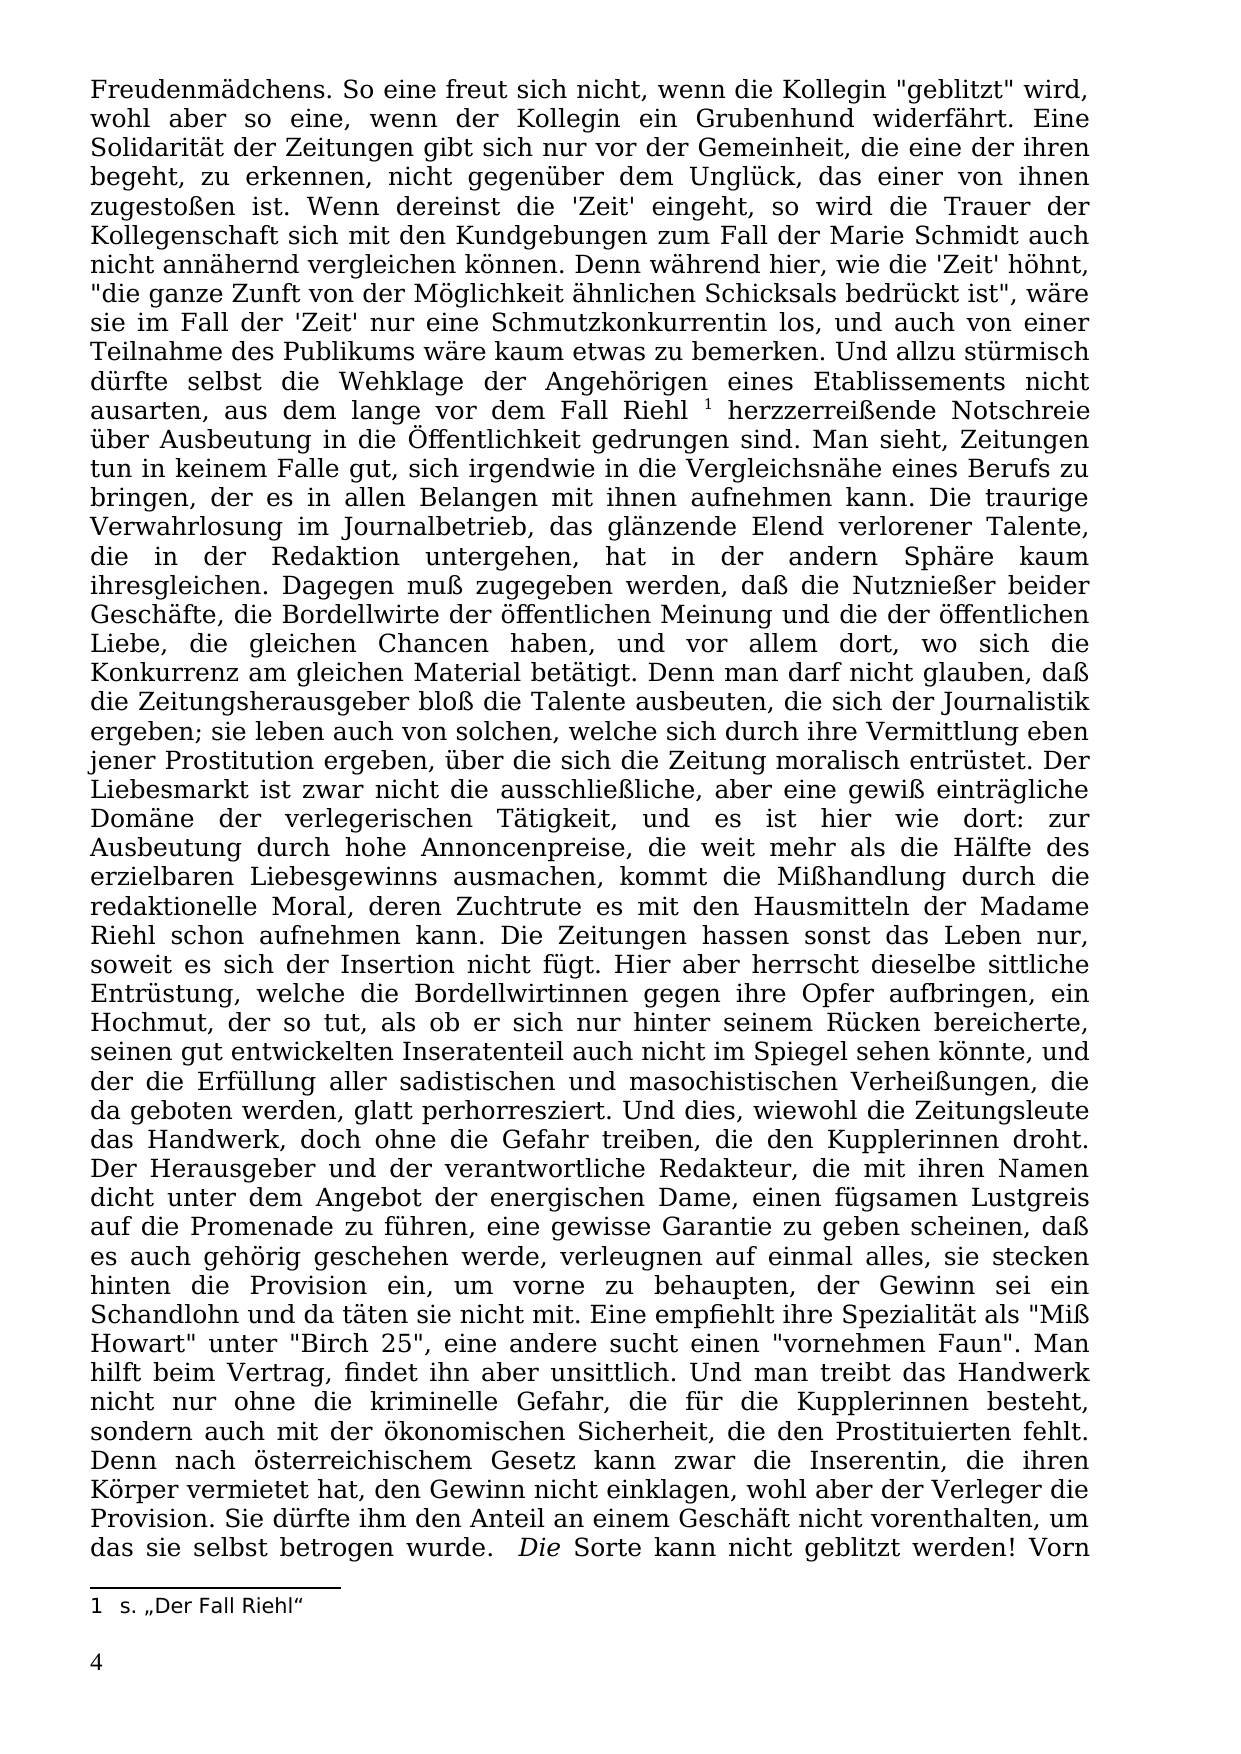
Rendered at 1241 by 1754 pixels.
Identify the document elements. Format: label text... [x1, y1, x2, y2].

text Freudenmädchens. So eine freut sich nicht, wenn die Kollegin "geblitzt" wird, wohl aber so eine, wenn der Kollegin ein Grubenhund widerfährt. Eine Solidarität der Zeitungen gibt sich nur vor der Gemeinheit, die eine der ihren begeht, zu erkennen, nicht gegenüber dem Unglück, das einer von ihnen zugestoßen ist. Wenn dereinst die 'Zeit' eingeht, so wird die Trauer der Kollegenschaft sich mit den Kundgebungen zum Fall der Marie Schmidt auch nicht annähernd vergleichen können. Denn während hier, wie die 'Zeit' höhnt, "die ganze Zunft von der Möglichkeit ähnlichen Schicksals bedrückt ist", wäre sie im Fall der 'Zeit' nur eine Schmutzkonkurrentin los, und auch von einer Teilnahme des Publikums wäre kaum etwas zu bemerken. Und allzu stürmisch dürfte selbst die Wehklage der Angehörigen eines Etablissements nicht ausarten, aus dem lange vor dem Fall Riehl herzzerreißende Notschreie über Ausbeutung in die Öffentlichkeit gedrungen sind. Man sieht, Zeitungen tun in keinem Falle gut, sich irgendwie in die Vergleichsnähe eines Berufs zu bringen, der es in allen Belangen mit ihnen aufnehmen kann. Die traurige Verwahrlosung im Journalbetrieb, das glänzende Elend verlorener Talente, die in der Redaktion untergehen, hat in der andern Sphäre kaum ihresgleichen. Dagegen muß zugegeben werden, daß die Nutznießer beider Geschäfte, die Bordellwirte der öffentlichen Meinung und die der öffentlichen Liebe, die gleichen Chancen haben, und vor allem dort, wo sich die Konkurrenz am gleichen Material betätigt. Denn man darf nicht glauben, daß die Zeitungsherausgeber bloß die Talente ausbeuten, die sich der Journalistik ergeben; sie leben auch von solchen, welche sich durch ihre Vermittlung eben jener Prostitution ergeben, über die sich die Zeitung moralisch entrüstet. Der Liebesmarkt ist zwar nicht die ausschließliche, aber eine gewiß einträgliche Domäne der verlegerischen Tätigkeit, und es ist hier wie dort: zur Ausbeutung durch hohe Annoncenpreise, die weit mehr als die Hälfte des erzielbaren Liebesgewinns ausmachen, kommt die Mißhandlung durch die redaktionelle Moral, deren Zuchtrute es mit den Hausmitteln der Madame Riehl schon aufnehmen kann. Die Zeitungen hassen sonst das Leben nur, soweit es sich der Insertion nicht fügt. Hier aber herrscht dieselbe sittliche Entrüstung, welche die Bordellwirtinnen gegen ihre Opfer aufbringen, ein Hochmut, der so tut, als ob er sich nur hinter seinem Rücken bereicherte, seinen gut entwickelten Inseratenteil auch nicht im Spiegel sehen könnte, und der die Erfüllung aller sadistischen und masochistischen Verheißungen, die da geboten werden, glatt perhorresziert. Und dies, wiewohl die Zeitungsleute das Handwerk, doch ohne die Gefahr treiben, die den Kupplerinnen droht. Der Herausgeber und der verantwortliche Redakteur, die mit ihren Namen dicht unter dem Angebot der energischen Dame, einen fügsamen Lustgreis auf die Promenade zu führen, eine gewisse Garantie zu geben scheinen, daß es auch gehörig geschehen werde, verleugnen auf einmal alles, sie stecken hinten die Provision ein, um vorne zu behaupten, der Gewinn sei ein Schandlohn und da täten sie nicht mit. Eine empfiehlt ihre Spezialität als "Miß Howart" unter "Birch 25", eine andere sucht einen "vornehmen Faun". Man hilft beim Vertrag, findet ihn aber unsittlich. Und man treibt das Handwerk nicht nur ohne die kriminelle Gefahr, die für die Kupplerinnen besteht, sondern auch mit der ökonomischen Sicherheit, die den Prostituierten fehlt. Denn nach österreichischem Gesetz kann zwar die Inserentin, die ihren Körper vermietet hat, den Gewinn nicht einklagen, wohl aber der Verleger die Provision. Sie dürfte ihm den Anteil an einem Geschäft nicht vorenthalten, um das sie selbst betrogen wurde. Die Sorte kann nicht geblitzt werden! Vorn [90, 75, 1091, 1562]
text s. „Der Fall Riehl“ [90, 1594, 1091, 1618]
